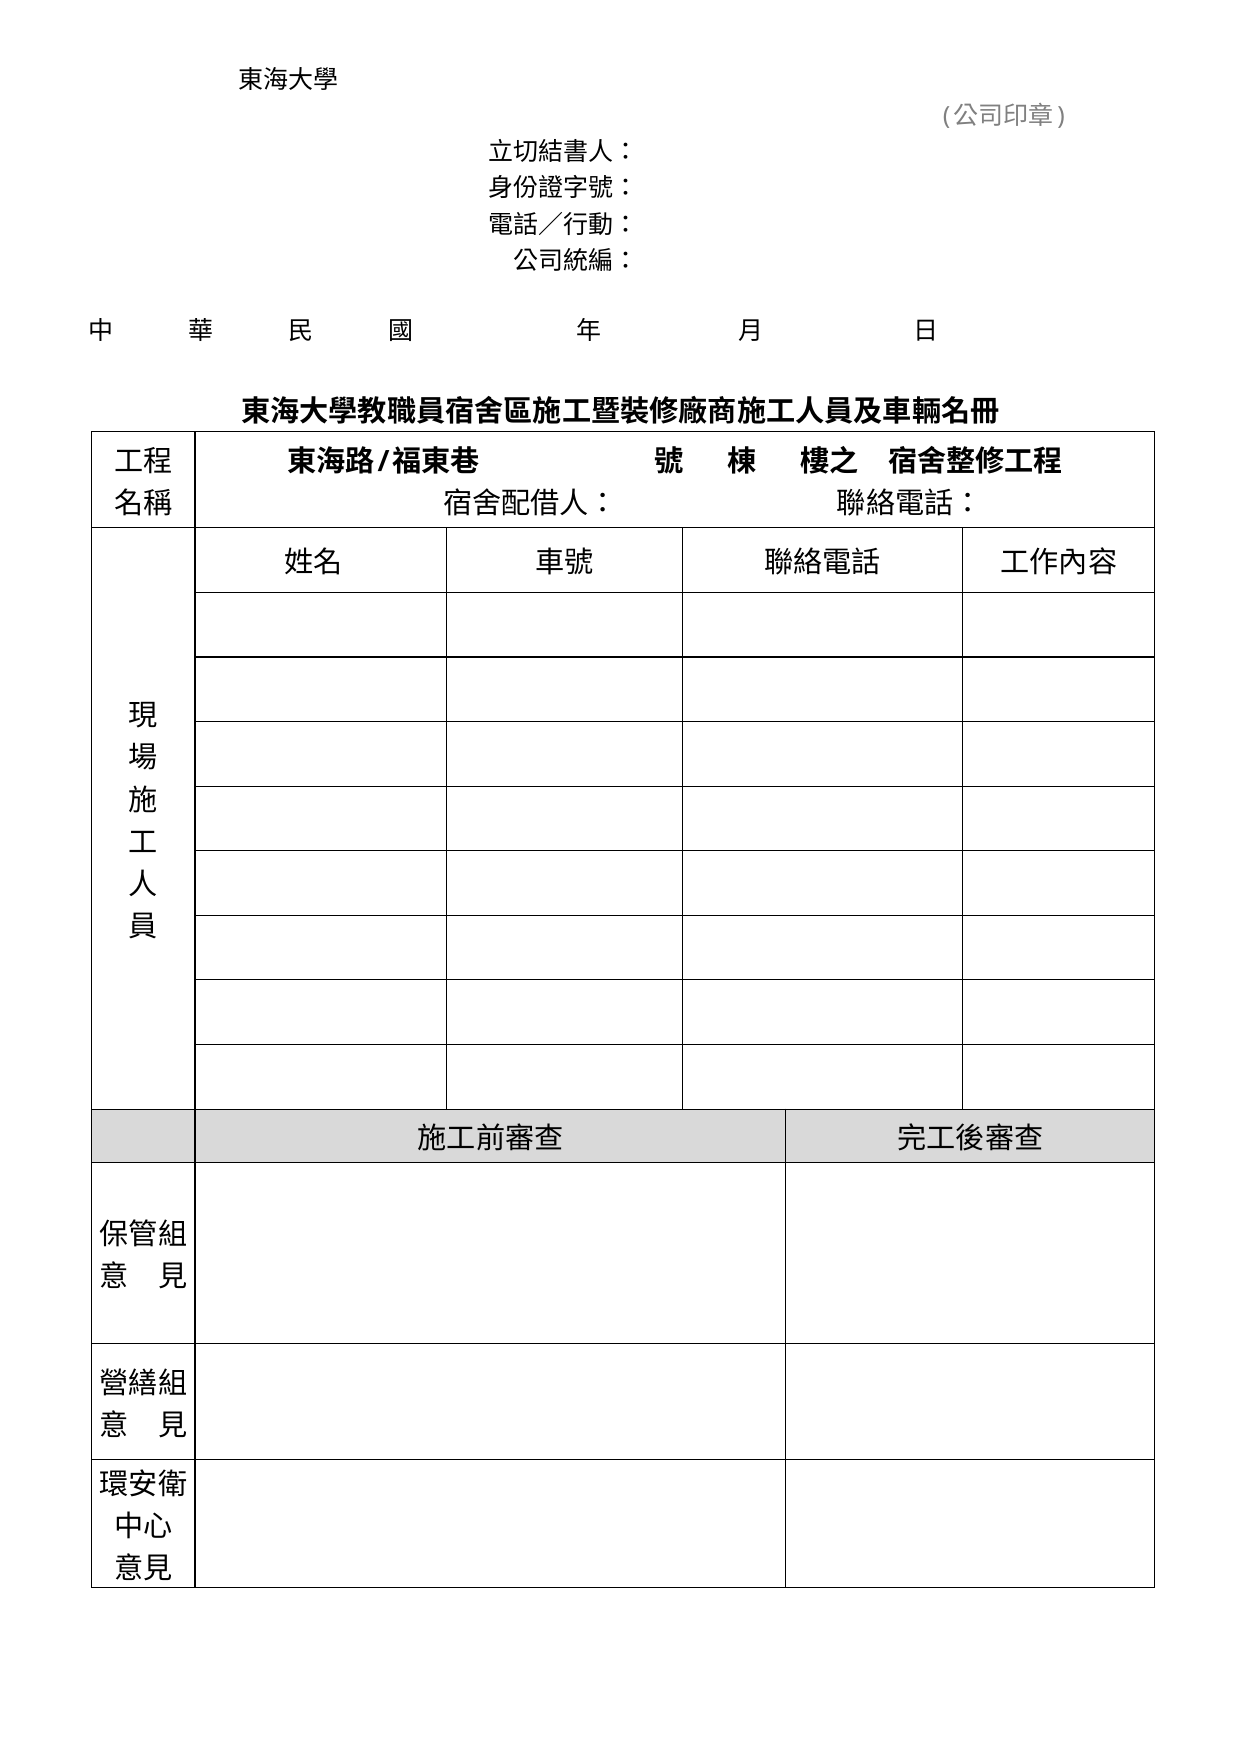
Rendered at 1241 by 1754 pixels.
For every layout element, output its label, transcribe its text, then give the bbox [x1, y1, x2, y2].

table_cell [963, 658, 1154, 721]
table_header 工程 名稱 [92, 432, 194, 527]
table_cell [447, 722, 682, 786]
table_cell [196, 722, 446, 786]
text 東海大學教職員宿舍區施工暨裝修廠商施工人員及車輛名冊 [89, 381, 1152, 431]
text 東海大學 [189, 59, 1152, 95]
table_cell [963, 787, 1154, 850]
table_cell [447, 1045, 682, 1108]
table_cell [196, 916, 446, 979]
table_cell [196, 1163, 785, 1342]
table_cell [447, 787, 682, 850]
table_cell [92, 1110, 194, 1162]
table_cell 車號 [447, 528, 682, 592]
table_cell [683, 722, 962, 786]
table_cell [683, 980, 962, 1044]
table_cell [786, 1163, 1154, 1342]
table_cell [196, 1344, 785, 1459]
table_cell [447, 980, 682, 1044]
table_cell 完工後審查 [786, 1110, 1154, 1162]
table_cell [196, 1045, 446, 1108]
text (公司印章) [89, 95, 1152, 132]
text 身份證字號： [439, 168, 1152, 204]
table_cell [683, 658, 962, 721]
table_cell [786, 1460, 1154, 1587]
table_cell [447, 658, 682, 721]
table_cell [196, 787, 446, 850]
table_cell [683, 916, 962, 979]
table_cell [683, 593, 962, 656]
table_cell [963, 851, 1154, 915]
table_cell [196, 1460, 785, 1587]
table_cell [447, 916, 682, 979]
table_cell [196, 851, 446, 915]
table_cell [786, 1344, 1154, 1459]
table_cell [447, 593, 682, 656]
table_cell [683, 787, 962, 850]
table_cell 現 場 施 工 人 員 [92, 528, 194, 1108]
table_cell [196, 593, 446, 656]
text 公司統編： [439, 240, 1152, 277]
table_cell [963, 916, 1154, 979]
text 電話／行動： [439, 204, 1152, 240]
table_cell [963, 722, 1154, 786]
text 立切結書人： [439, 132, 1152, 168]
table_cell 姓名 [196, 528, 446, 592]
table_cell 施工前審查 [196, 1110, 785, 1162]
table_header 東海路/福東巷 號 棟 樓之 宿舍整修工程 宿舍配借人： 聯絡電話： [196, 432, 1154, 527]
table_cell [447, 851, 682, 915]
table_cell [963, 980, 1154, 1044]
table_cell [683, 851, 962, 915]
table_cell [963, 593, 1154, 656]
table_cell 營繕組 意 見 [92, 1344, 194, 1459]
table_cell [683, 1045, 962, 1108]
table_cell [963, 1045, 1154, 1108]
text 中 華 民 國 年 月 日 [89, 311, 1152, 347]
table_cell 聯絡電話 [683, 528, 962, 592]
table_cell 環安衛 中心 意見 [92, 1460, 194, 1587]
table_cell [196, 658, 446, 721]
table_cell [196, 980, 446, 1044]
table_cell 保管組意 見 [92, 1163, 194, 1342]
table_cell 工作內容 [963, 528, 1154, 592]
